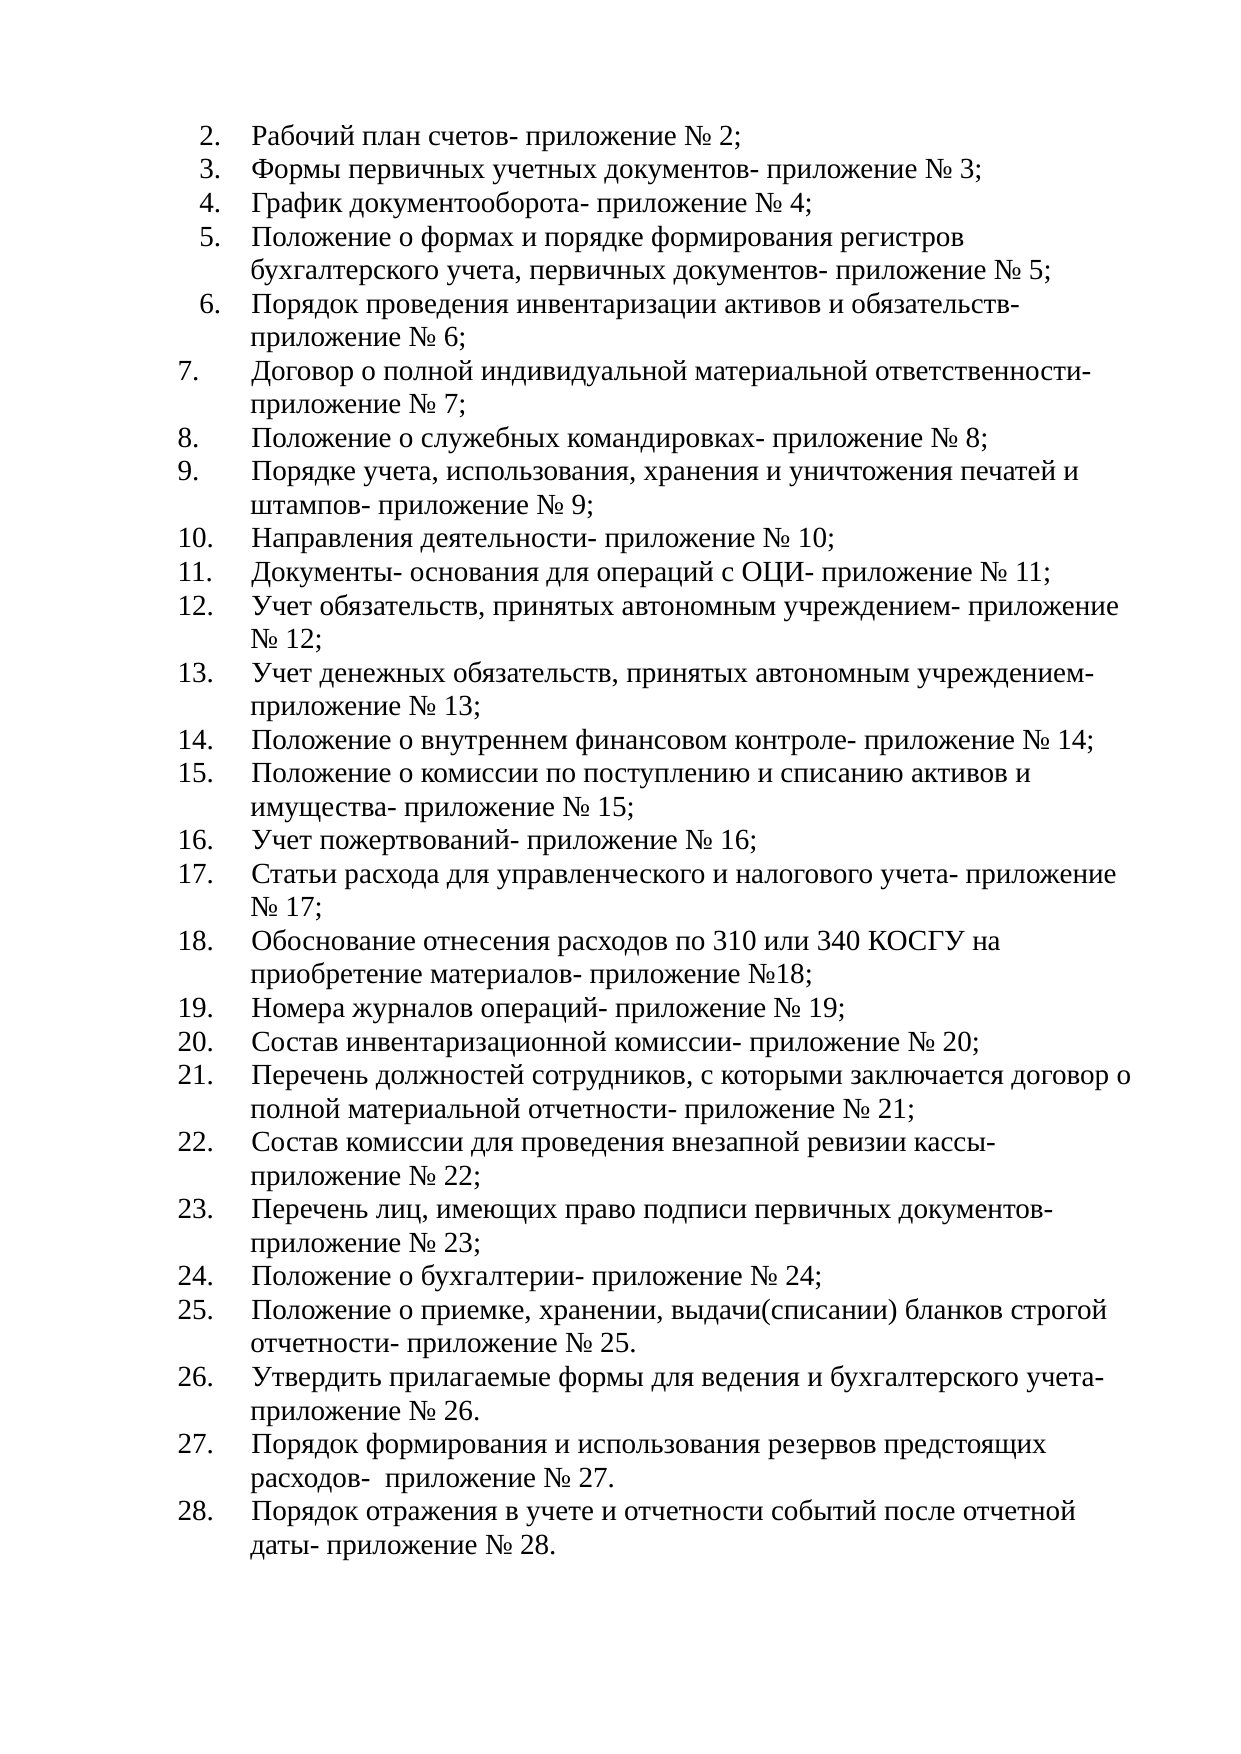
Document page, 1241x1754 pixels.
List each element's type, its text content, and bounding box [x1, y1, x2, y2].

text 23. Перечень лиц, имеющих право подписи первичных документов- [177, 1191, 1152, 1225]
text приложение № 22; [177, 1158, 1152, 1191]
text 4. График документооборота- приложение № 4; [177, 185, 1152, 219]
text 11. Документы- основания для операций с ОЦИ- приложение № 11; [177, 554, 1152, 588]
text 2. Рабочий план счетов- приложение № 2; [177, 118, 1152, 152]
text приложение № 7; [177, 386, 1152, 420]
text приобретение материалов- приложение №18; [177, 957, 1152, 990]
text 14. Положение о внутреннем финансовом контроле- приложение № 14; [177, 722, 1152, 755]
text 17. Статьи расхода для управленческого и налогового учета- приложение [177, 856, 1152, 889]
text 6. Порядок проведения инвентаризации активов и обязательств- [177, 286, 1152, 319]
text 24. Положение о бухгалтерии- приложение № 24; [177, 1258, 1152, 1292]
text 3. Формы первичных учетных документов- приложение № 3; [177, 152, 1152, 185]
text штампов- приложение № 9; [177, 487, 1152, 521]
text приложение № 26. [177, 1393, 1152, 1426]
text 18. Обоснование отнесения расходов по 310 или 340 КОСГУ на [177, 923, 1152, 957]
text 21. Перечень должностей сотрудников, с которыми заключается договор о [177, 1057, 1152, 1091]
text 25. Положение о приемке, хранении, выдачи(списании) бланков строгой [177, 1292, 1152, 1326]
text 9. Порядке учета, использования, хранения и уничтожения печатей и [177, 453, 1152, 487]
text 16. Учет пожертвований- приложение № 16; [177, 822, 1152, 856]
text 13. Учет денежных обязательств, принятых автономным учреждением- [177, 655, 1152, 688]
text 8. Положение о служебных командировках- приложение № 8; [177, 420, 1152, 453]
text 15. Положение о комиссии по поступлению и списанию активов и [177, 755, 1152, 789]
text приложение № 13; [177, 688, 1152, 722]
text 26. Утвердить прилагаемые формы для ведения и бухгалтерского учета- [177, 1359, 1152, 1393]
text 10. Направления деятельности- приложение № 10; [177, 521, 1152, 554]
text 7. Договор о полной индивидуальной материальной ответственности- [177, 353, 1152, 386]
text 28. Порядок отражения в учете и отчетности событий после отчетной [177, 1493, 1152, 1527]
text 19. Номера журналов операций- приложение № 19; [177, 990, 1152, 1024]
text № 17; [177, 889, 1152, 923]
text даты- приложение № 28. [177, 1527, 1152, 1560]
text полной материальной отчетности- приложение № 21; [177, 1091, 1152, 1124]
text имущества- приложение № 15; [177, 789, 1152, 822]
text 5. Положение о формах и порядке формирования регистров [177, 219, 1152, 252]
text приложение № 6; [177, 319, 1152, 353]
text № 12; [177, 621, 1152, 655]
text бухгалтерского учета, первичных документов- приложение № 5; [177, 252, 1152, 286]
text 12. Учет обязательств, принятых автономным учреждением- приложение [177, 588, 1152, 621]
text 20. Состав инвентаризационной комиссии- приложение № 20; [177, 1024, 1152, 1057]
text 22. Состав комиссии для проведения внезапной ревизии кассы- [177, 1124, 1152, 1158]
text приложение № 23; [177, 1225, 1152, 1258]
text 27. Порядок формирования и использования резервов предстоящих [177, 1426, 1152, 1460]
text расходов- приложение № 27. [177, 1460, 1152, 1493]
text отчетности- приложение № 25. [177, 1326, 1152, 1359]
